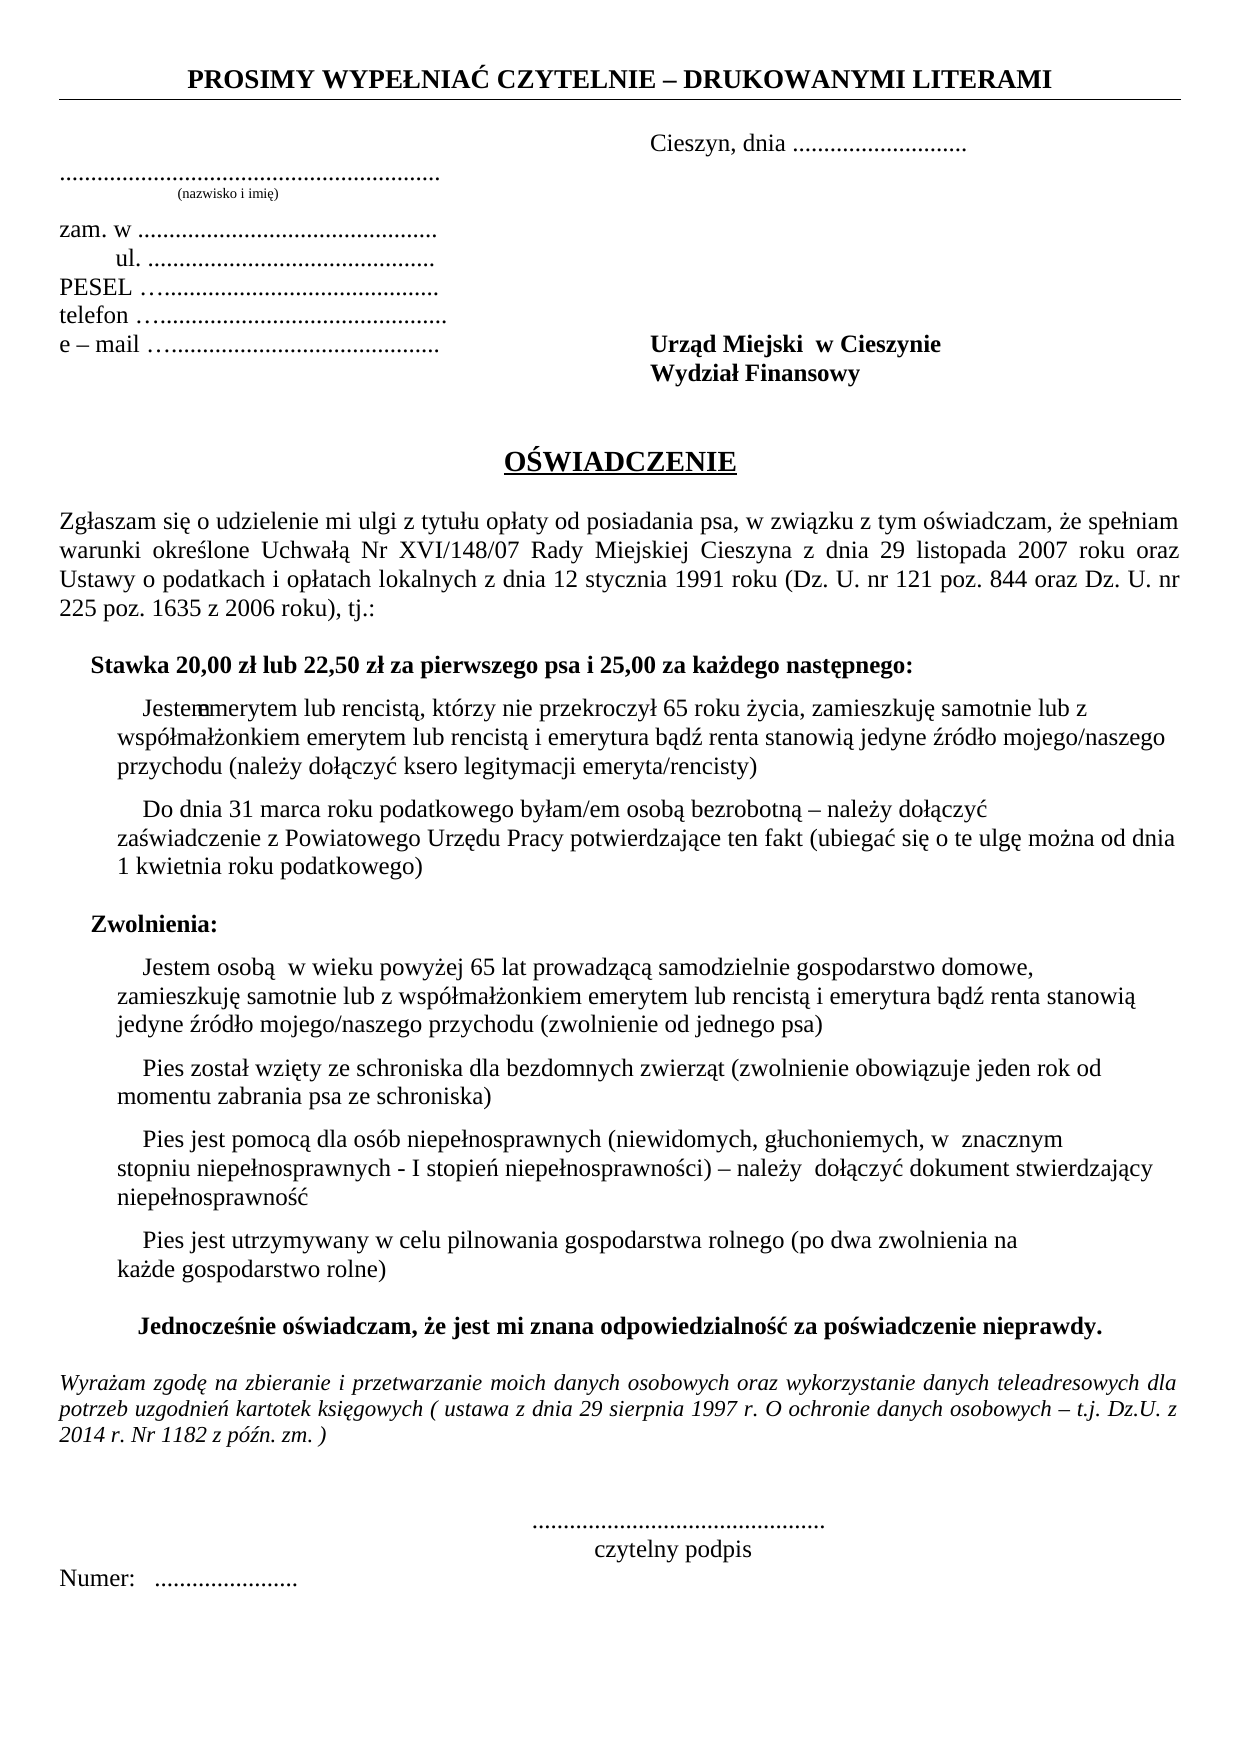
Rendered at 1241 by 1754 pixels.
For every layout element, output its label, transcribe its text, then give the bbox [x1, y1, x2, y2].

text Jednocześnie oświadczam, że jest mi znana odpowiedzialność za poświadczenie nieprawdy. [59, 1311, 1181, 1340]
text Numer: ....................... [59, 1563, 1181, 1592]
text  Pies jest pomocą dla osób niepełnosprawnych (niewidomych, głuchoniemych, w znacznym stopniu niepełnosprawnych - I stopień niepełnosprawności) – należy dołączyć dokument stwierdzający niepełnosprawność [59, 1124, 1181, 1211]
text Cieszyn, dnia ............................ [59, 128, 1181, 157]
text  Do dnia 31 marca roku podatkowego byłam/em osobą bezrobotną – należy dołączyć zaświadczenie z Powiatowego Urzędu Pracy potwierdzające ten fakt (ubiegać się o te ulgę można od dnia 1 kwietnia roku podatkowego) [59, 794, 1181, 880]
text PROSIMY WYPEŁNIAĆ CZYTELNIE – DRUKOWANYMI LITERAMI [59, 59, 1181, 99]
text ............................................... [59, 1505, 1181, 1534]
text Zgłaszam się o udzielenie mi ulgi z tytułu opłaty od posiadania psa, w związku z tym oświadczam, że spełniam warunki określone Uchwałą Nr XVI/148/07 Rady Miejskiej Cieszyna z dnia 29 listopada 2007 roku oraz Ustawy o podatkach i opłatach lokalnych z dnia 12 stycznia 1991 roku (Dz. U. nr 121 poz. 844 oraz Dz. U. nr 225 poz. 1635 z 2006 roku), tj.: [59, 506, 1181, 621]
text (nazwisko i imię) [59, 185, 1181, 214]
text  Jestem emerytem lub rencistą, którzy nie przekroczył 65 roku życia, zamieszkuję samotnie lub z współmałżonkiem emerytem lub rencistą i emerytura bądź renta stanowią jedyne źródło mojego/naszego przychodu (należy dołączyć ksero legitymacji emeryta/rencisty) [59, 693, 1181, 779]
text  Pies został wzięty ze schroniska dla bezdomnych zwierząt (zwolnienie obowiązuje jeden rok od momentu zabrania psa ze schroniska) [59, 1053, 1181, 1110]
text Stawka 20,00 zł lub 22,50 zł za pierwszego psa i 25,00 za każdego następnego: [59, 650, 1181, 679]
text czytelny podpis [59, 1534, 1181, 1563]
text telefon ….............................................. [59, 300, 1181, 329]
text  Pies jest utrzymywany w celu pilnowania gospodarstwa rolnego (po dwa zwolnienia na każde gospodarstwo rolne) [59, 1225, 1181, 1283]
text ul. .............................................. [59, 243, 1181, 272]
text e – mail …........................................... Urząd Miejski w Cieszynie [59, 329, 1181, 358]
text Wyrażam zgodę na zbieranie i przetwarzanie moich danych osobowych oraz wykorzystanie danych teleadresowych dla potrzeb uzgodnień kartotek księgowych ( ustawa z dnia 29 sierpnia 1997 r. O ochronie danych osobowych – t.j. Dz.U. z 2014 r. Nr 1182 z późn. zm. ) [59, 1369, 1181, 1448]
text ............................................................. [59, 157, 1181, 185]
text Wydział Finansowy [59, 358, 1181, 387]
text zam. w ................................................ [59, 214, 1181, 243]
text  Jestem osobą w wieku powyżej 65 lat prowadzącą samodzielnie gospodarstwo domowe, zamieszkuję samotnie lub z współmałżonkiem emerytem lub rencistą i emerytura bądź renta stanowią jedyne źródło mojego/naszego przychodu (zwolnienie od jednego psa) [59, 952, 1181, 1038]
text OŚWIADCZENIE [59, 444, 1181, 478]
text PESEL …............................................ [59, 272, 1181, 300]
text Zwolnienia: [59, 909, 1181, 938]
